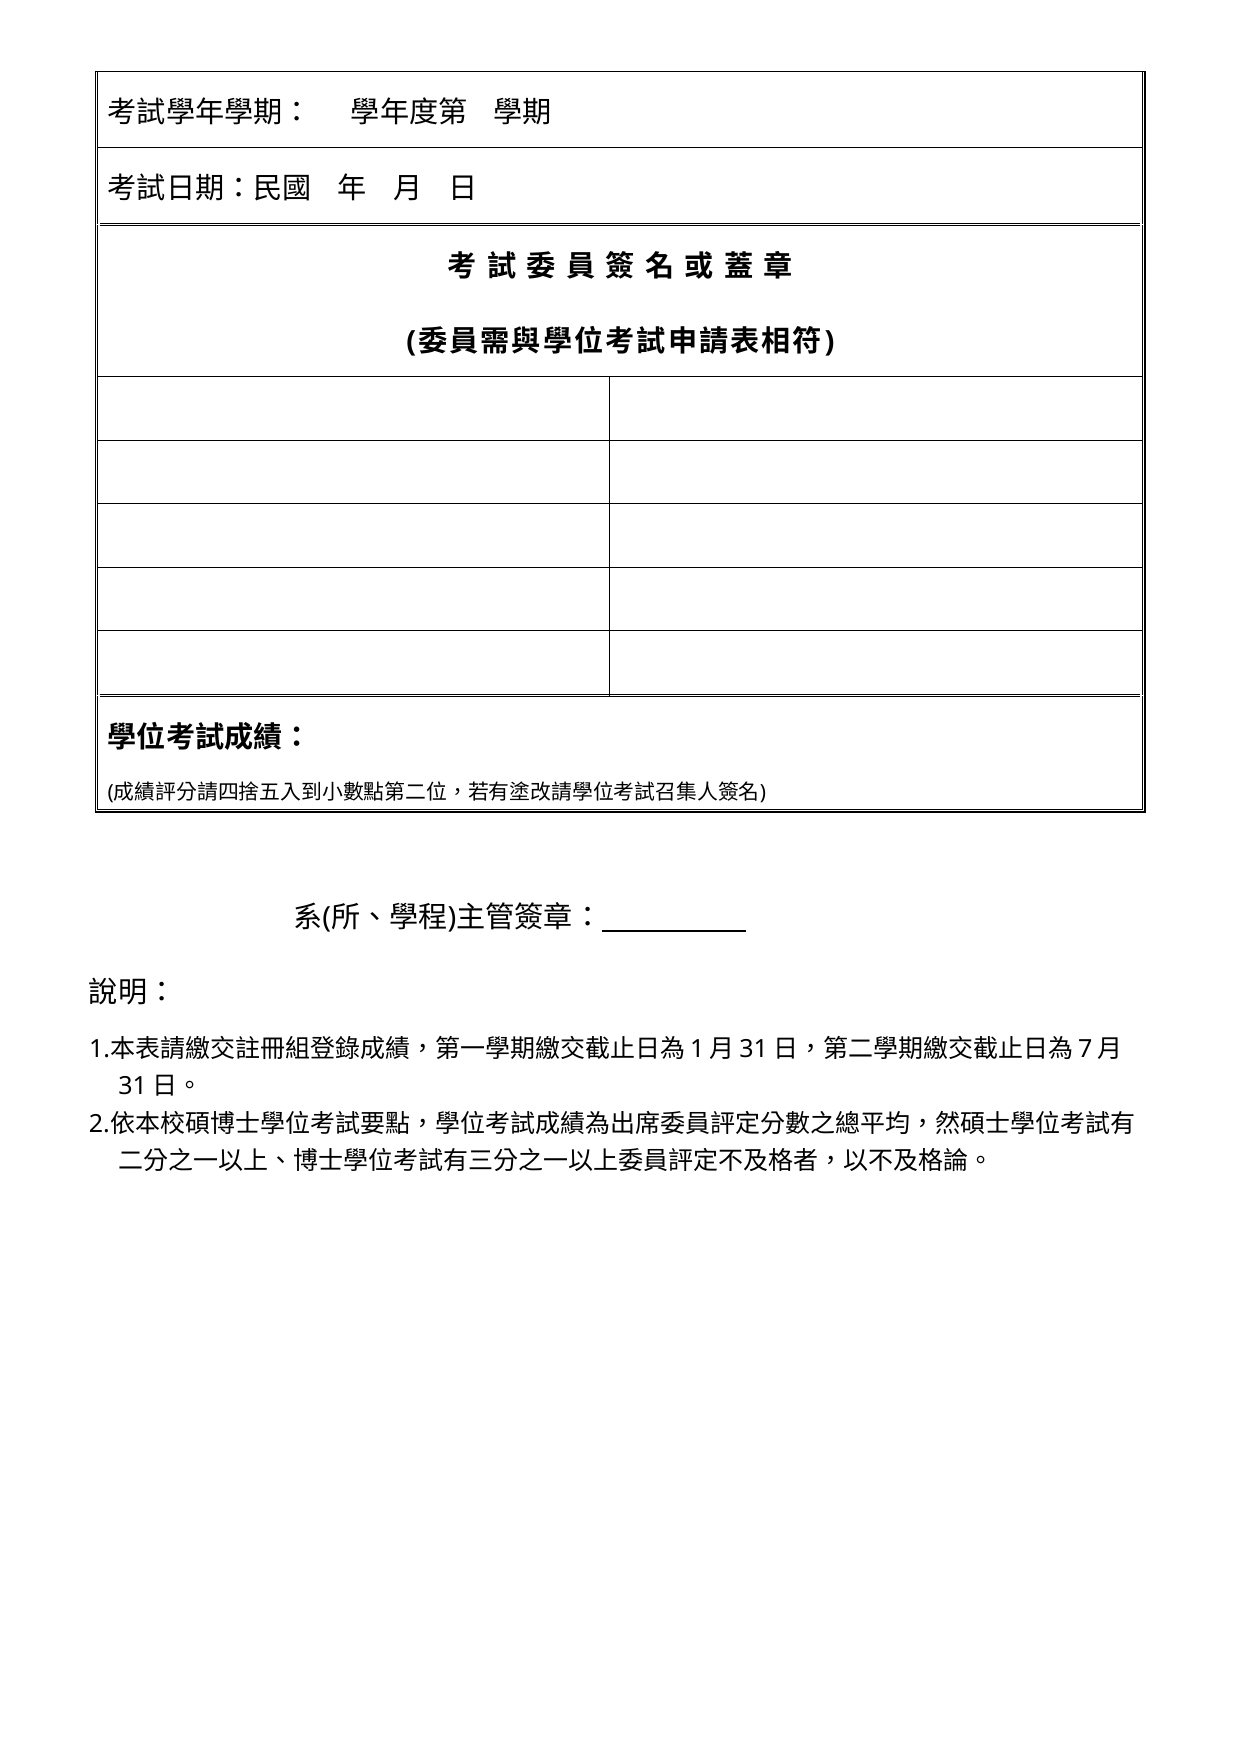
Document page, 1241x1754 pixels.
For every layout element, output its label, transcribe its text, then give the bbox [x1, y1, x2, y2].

table_cell [98, 568, 609, 630]
table_cell [610, 441, 1142, 503]
table_cell [610, 504, 1142, 567]
table_cell [610, 631, 1142, 694]
table_cell 考試委員簽名或蓋章 (委員需與學位考試申請表相符) [96, 223, 1144, 376]
table_cell [98, 631, 609, 694]
table_cell [610, 568, 1142, 630]
table_cell 考試日期：民國 年 月 日 [98, 148, 1142, 223]
text 2.依本校碩博士學位考試要點，學位考試成績為出席委員評定分數之總平均，然碩士學位考試有二分之一以上、博士學位考試有三分之一以上委員評定不及格者，以不及格論。 [89, 1102, 1152, 1177]
text 說明： [89, 952, 1152, 1027]
text 1.本表請繳交註冊組登錄成績，第一學期繳交截止日為1月31日，第二學期繳交截止日為7月31日。 [89, 1027, 1152, 1102]
table_cell 考試學年學期： 學年度第 學期 [98, 72, 1142, 147]
table_cell [98, 377, 609, 439]
table_cell 學位考試成績： (成績評分請四捨五入到小數點第二位，若有塗改請學位考試召集人簽名) [98, 694, 1142, 809]
table_cell [610, 377, 1142, 439]
text 系(所、學程)主管簽章： [89, 877, 1152, 952]
table_cell [98, 504, 609, 567]
table_cell [98, 441, 609, 503]
